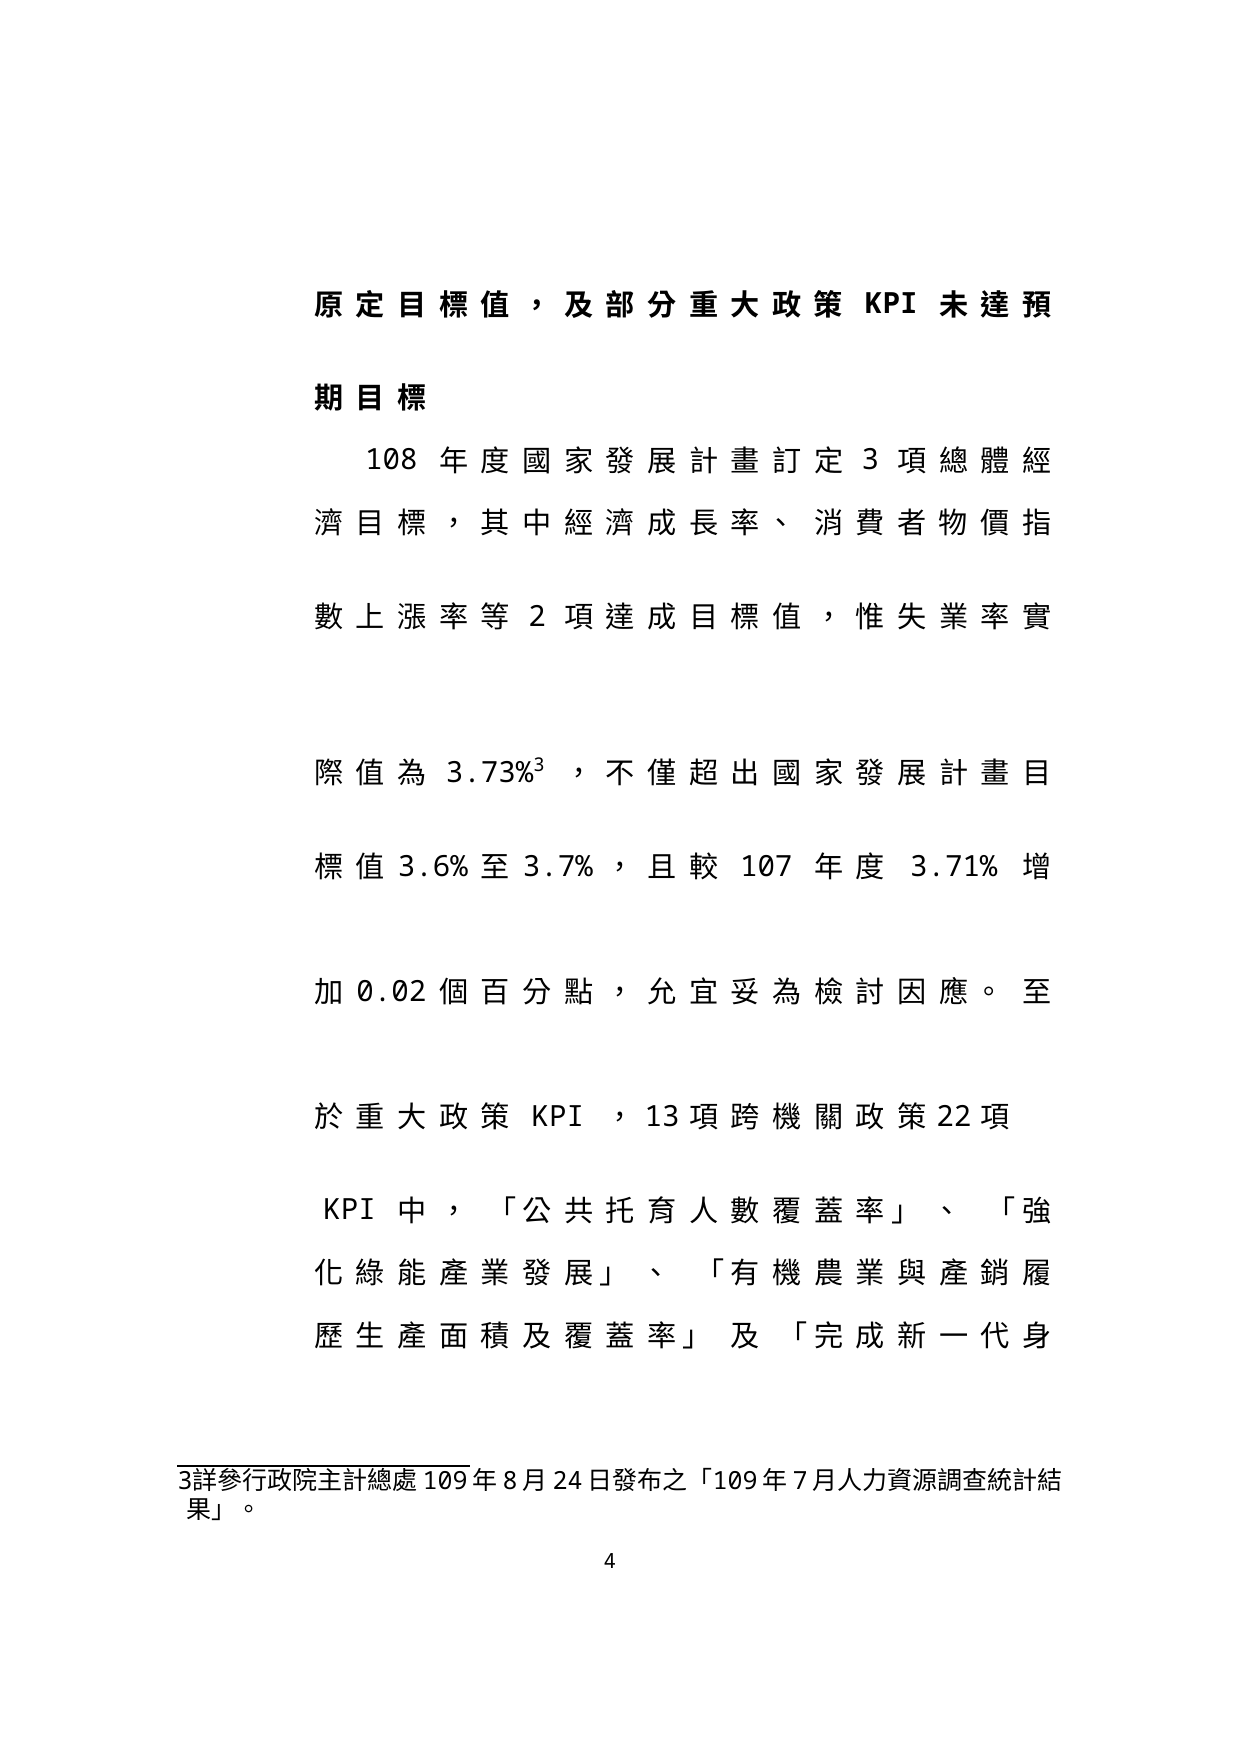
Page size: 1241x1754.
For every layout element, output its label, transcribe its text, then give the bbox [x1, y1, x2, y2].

text 詳參行政院主計總處109年8月24日發布之「109年7月人力資源調查統計結果」。 [177, 1466, 1063, 1525]
text 原定目標值，及部分重大政策KPI未達預期目標 [242, 229, 1058, 417]
text 108年度國家發展計畫訂定3項總體經濟目標，其中經濟成長率、消費者物價指數上漲率等2項達成目標值，惟失業率實際值為3.73%，不僅超出國家發展計畫目標值3.6%至3.7%，且較107年度3.71%增加0.02個百分點，允宜妥為檢討因應。至於重大政策KPI，13項跨機關政策22項KPI中，「公共托育人數覆蓋率」、「強化綠能產業發展」、「有機農業與產銷履歷生產面積及覆蓋率」及「完成新一代身 [271, 417, 1058, 1354]
